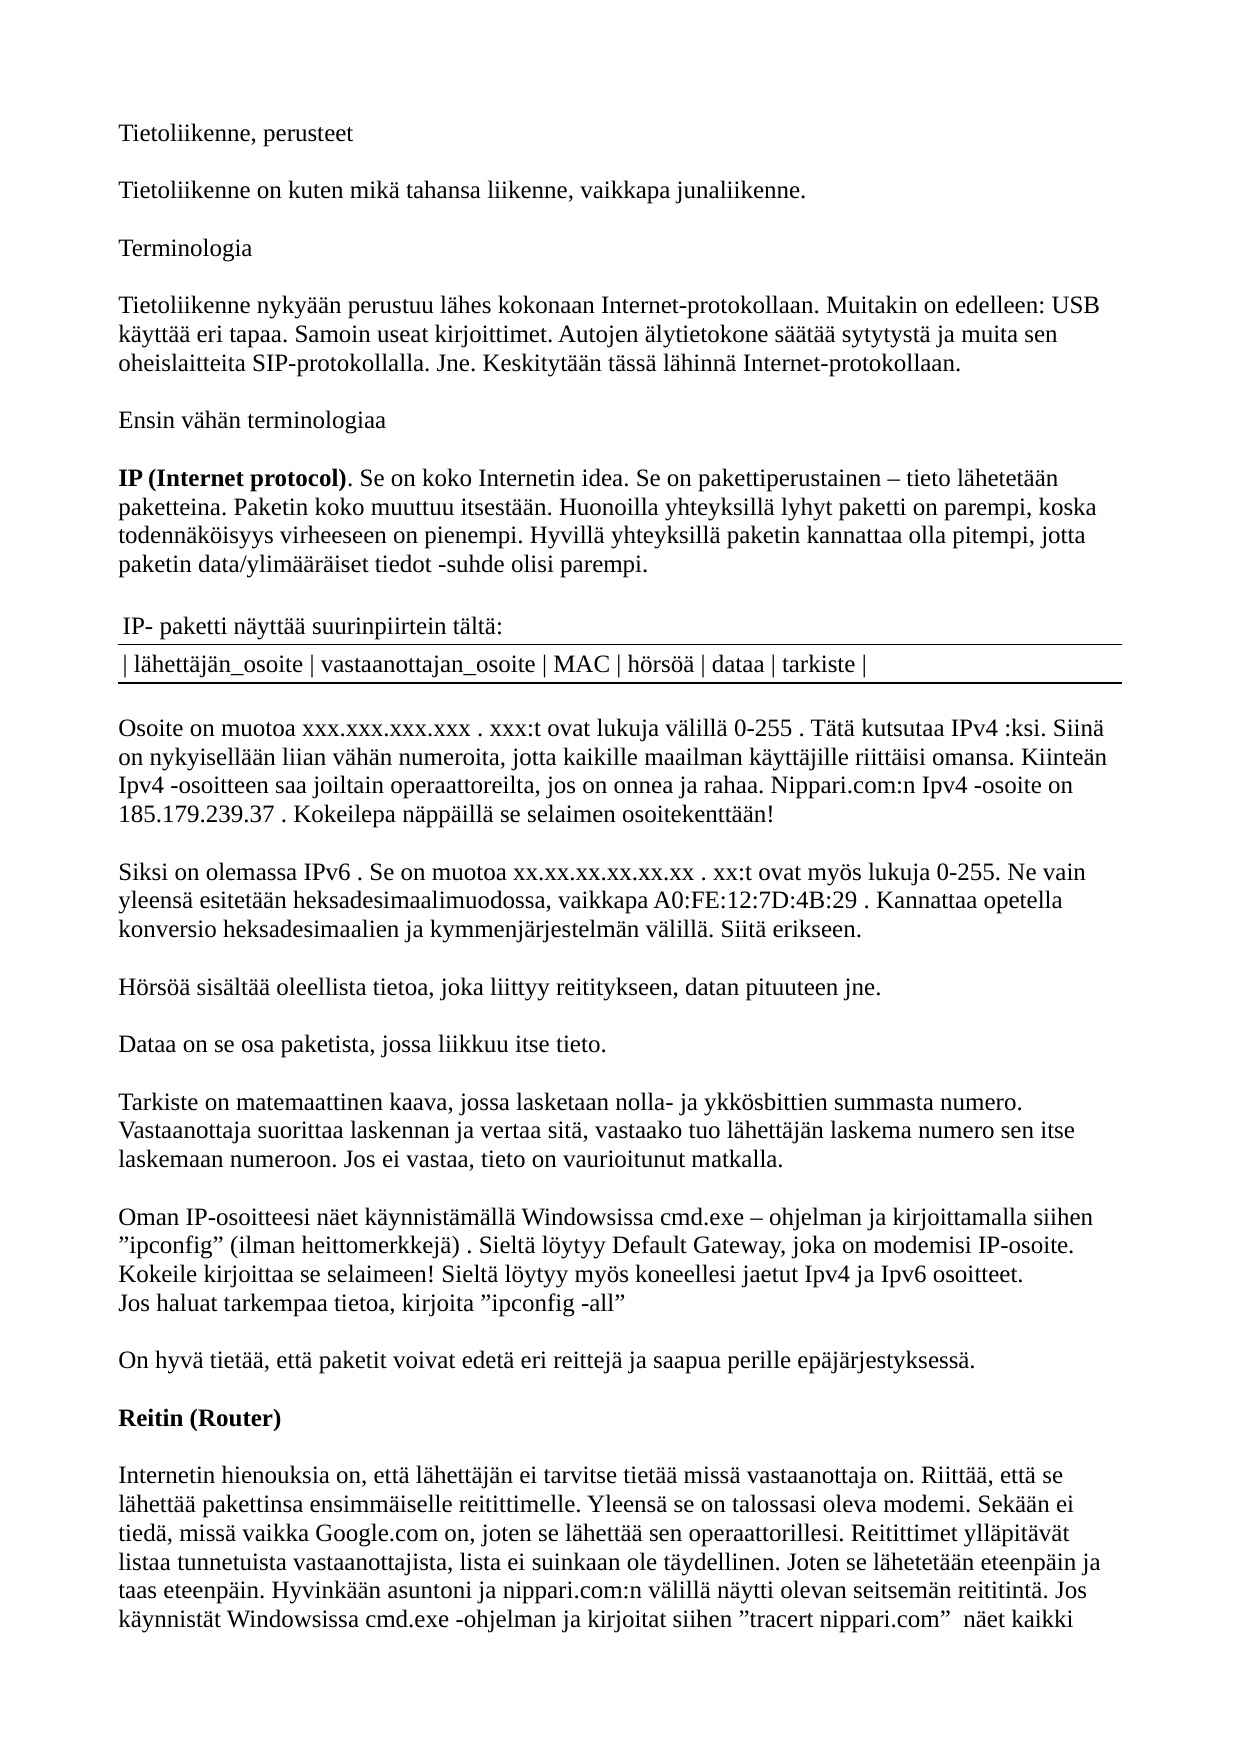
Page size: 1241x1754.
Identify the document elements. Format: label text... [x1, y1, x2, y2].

text Tarkiste on matemaattinen kaava, jossa lasketaan nolla- ja ykkösbittien summasta numero. Vastaanottaja suorittaa laskennan ja vertaa sitä, vastaako tuo lähettäjän laskema numero sen itse laskemaan numeroon. Jos ei vastaa, tieto on vaurioitunut matkalla. [118, 1087, 1122, 1173]
text Osoite on muotoa xxx.xxx.xxx.xxx . xxx:t ovat lukuja välillä 0-255 . Tätä kutsutaa IPv4 :ksi. Siinä on nykyisellään liian vähän numeroita, jotta kaikille maailman käyttäjille riittäisi omansa. Kiinteän Ipv4 -osoitteen saa joiltain operaattoreilta, jos on onnea ja rahaa. Nippari.com:n Ipv4 -osoite on 185.179.239.37 . Kokeilepa näppäillä se selaimen osoitekenttään! [118, 713, 1122, 828]
text Siksi on olemassa IPv6 . Se on muotoa xx.xx.xx.xx.xx.xx . xx:t ovat myös lukuja 0-255. Ne vain yleensä esitetään heksadesimaalimuodossa, vaikkapa A0:FE:12:7D:4B:29 . Kannattaa opetella konversio heksadesimaalien ja kymmenjärjestelmän välillä. Siitä erikseen. [118, 857, 1122, 943]
text Oman IP-osoitteesi näet käynnistämällä Windowsissa cmd.exe – ohjelman ja kirjoittamalla siihen ”ipconfig” (ilman heittomerkkejä) . Sieltä löytyy Default Gateway, joka on modemisi IP-osoite. Kokeile kirjoittaa se selaimeen! Sieltä löytyy myös koneellesi jaetut Ipv4 ja Ipv6 osoitteet. [118, 1202, 1122, 1288]
text Dataa on se osa paketista, jossa liikkuu itse tieto. [118, 1029, 1122, 1058]
text Reitin (Router) [118, 1403, 1122, 1432]
text IP (Internet protocol). Se on koko Internetin idea. Se on pakettiperustainen – tieto lähetetään paketteina. Paketin koko muuttuu itsestään. Huonoilla yhteyksillä lyhyt paketti on parempi, koska todennäköisyys virheeseen on pienempi. Hyvillä yhteyksillä paketin kannattaa olla pitempi, jotta paketin data/ylimääräiset tiedot -suhde olisi parempi. [118, 463, 1122, 578]
text Terminologia [118, 233, 1122, 262]
text Ensin vähän terminologiaa [118, 406, 1122, 434]
text Tietoliikenne nykyään perustuu lähes kokonaan Internet-protokollaan. Muitakin on edelleen: USB käyttää eri tapaa. Samoin useat kirjoittimet. Autojen älytietokone säätää sytytystä ja muita sen oheislaitteita SIP-protokollalla. Jne. Keskitytään tässä lähinnä Internet-protokollaan. [118, 291, 1122, 377]
text On hyvä tietää, että paketit voivat edetä eri reittejä ja saapua perille epäjärjestyksessä. [118, 1345, 1122, 1374]
text IP- paketti näyttää suurinpiirtein tältä: [118, 607, 1122, 644]
text Tietoliikenne on kuten mikä tahansa liikenne, vaikkapa junaliikenne. [118, 176, 1122, 204]
text Internetin hienouksia on, että lähettäjän ei tarvitse tietää missä vastaanottaja on. Riittää, että se lähettää pakettinsa ensimmäiselle reitittimelle. Yleensä se on talossasi oleva modemi. Sekään ei tiedä, missä vaikka Google.com on, joten se lähettää sen operaattorillesi. Reitittimet ylläpitävät listaa tunnetuista vastaanottajista, lista ei suinkaan ole täydellinen. Joten se lähetetään eteenpäin ja taas eteenpäin. Hyvinkään asuntoni ja nippari.com:n välillä näytti olevan seitsemän reititintä. Jos käynnistät Windowsissa cmd.exe -ohjelman ja kirjoitat siihen ”tracert nippari.com” näet kaikki [118, 1460, 1122, 1633]
text Hörsöä sisältää oleellista tietoa, joka liittyy reititykseen, datan pituuteen jne. [118, 972, 1122, 1000]
text | lähettäjän_osoite | vastaanottajan_osoite | MAC | hörsöä | dataa | tarkiste | [118, 645, 1122, 682]
text Tietoliikenne, perusteet [118, 118, 1122, 147]
text Jos haluat tarkempaa tietoa, kirjoita ”ipconfig -all” [118, 1288, 1122, 1317]
